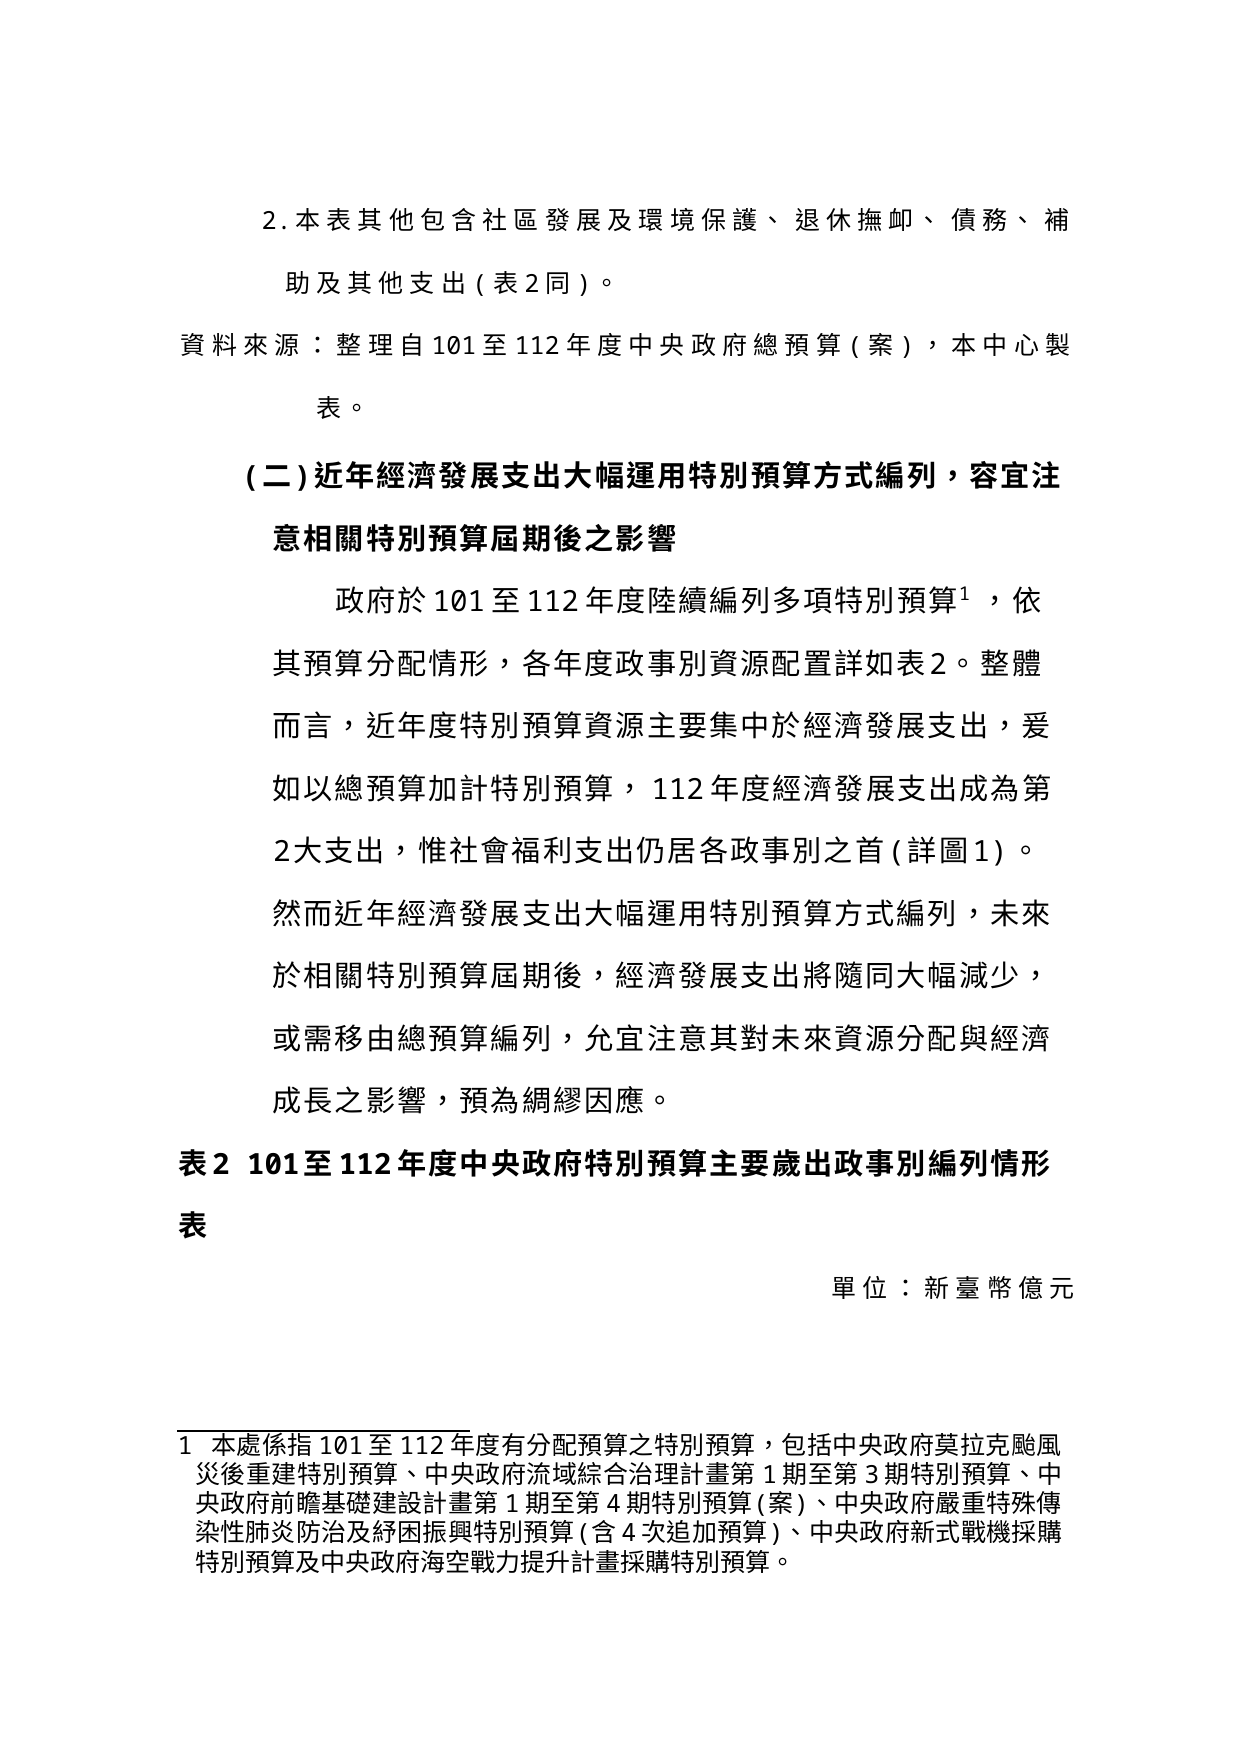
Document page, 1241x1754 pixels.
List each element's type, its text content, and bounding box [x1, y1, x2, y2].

text 資料來源：整理自101至112年度中央政府總預算(案)，本中心製表。 [133, 302, 1078, 427]
text 單位：新臺幣億元 [177, 1245, 1078, 1307]
text (二)近年經濟發展支出大幅運用特別預算方式編列，容宜注意相關特別預算屆期後之影響 [236, 432, 1063, 557]
text 2.本表其他包含社區發展及環境保護、退休撫卹、債務、補助及其他支出(表2同)。 [258, 177, 1078, 302]
text 表2 101至112年度中央政府特別預算主要歲出政事別編列情形表 [148, 1120, 1078, 1245]
text 政府於101至112年度陸續編列多項特別預算，依其預算分配情形，各年度政事別資源配置詳如表2。整體而言，近年度特別預算資源主要集中於經濟發展支出，爰如以總預算加計特別預算，112年度經濟發展支出成為第2大支出，惟社會福利支出仍居各政事別之首(詳圖1)。然而近年經濟發展支出大幅運用特別預算方式編列，未來於相關特別預算屆期後，經濟發展支出將隨同大幅減少，或需移由總預算編列，允宜注意其對未來資源分配與經濟成長之影響，預為綢繆因應。 [266, 557, 1063, 1120]
text 本處係指101至112年度有分配預算之特別預算，包括中央政府莫拉克颱風災後重建特別預算、中央政府流域綜合治理計畫第1期至第3期特別預算、中央政府前瞻基礎建設計畫第1期至第4期特別預算(案)、中央政府嚴重特殊傳染性肺炎防治及紓困振興特別預算(含4次追加預算)、中央政府新式戰機採購特別預算及中央政府海空戰力提升計畫採購特別預算。 [177, 1431, 1063, 1577]
